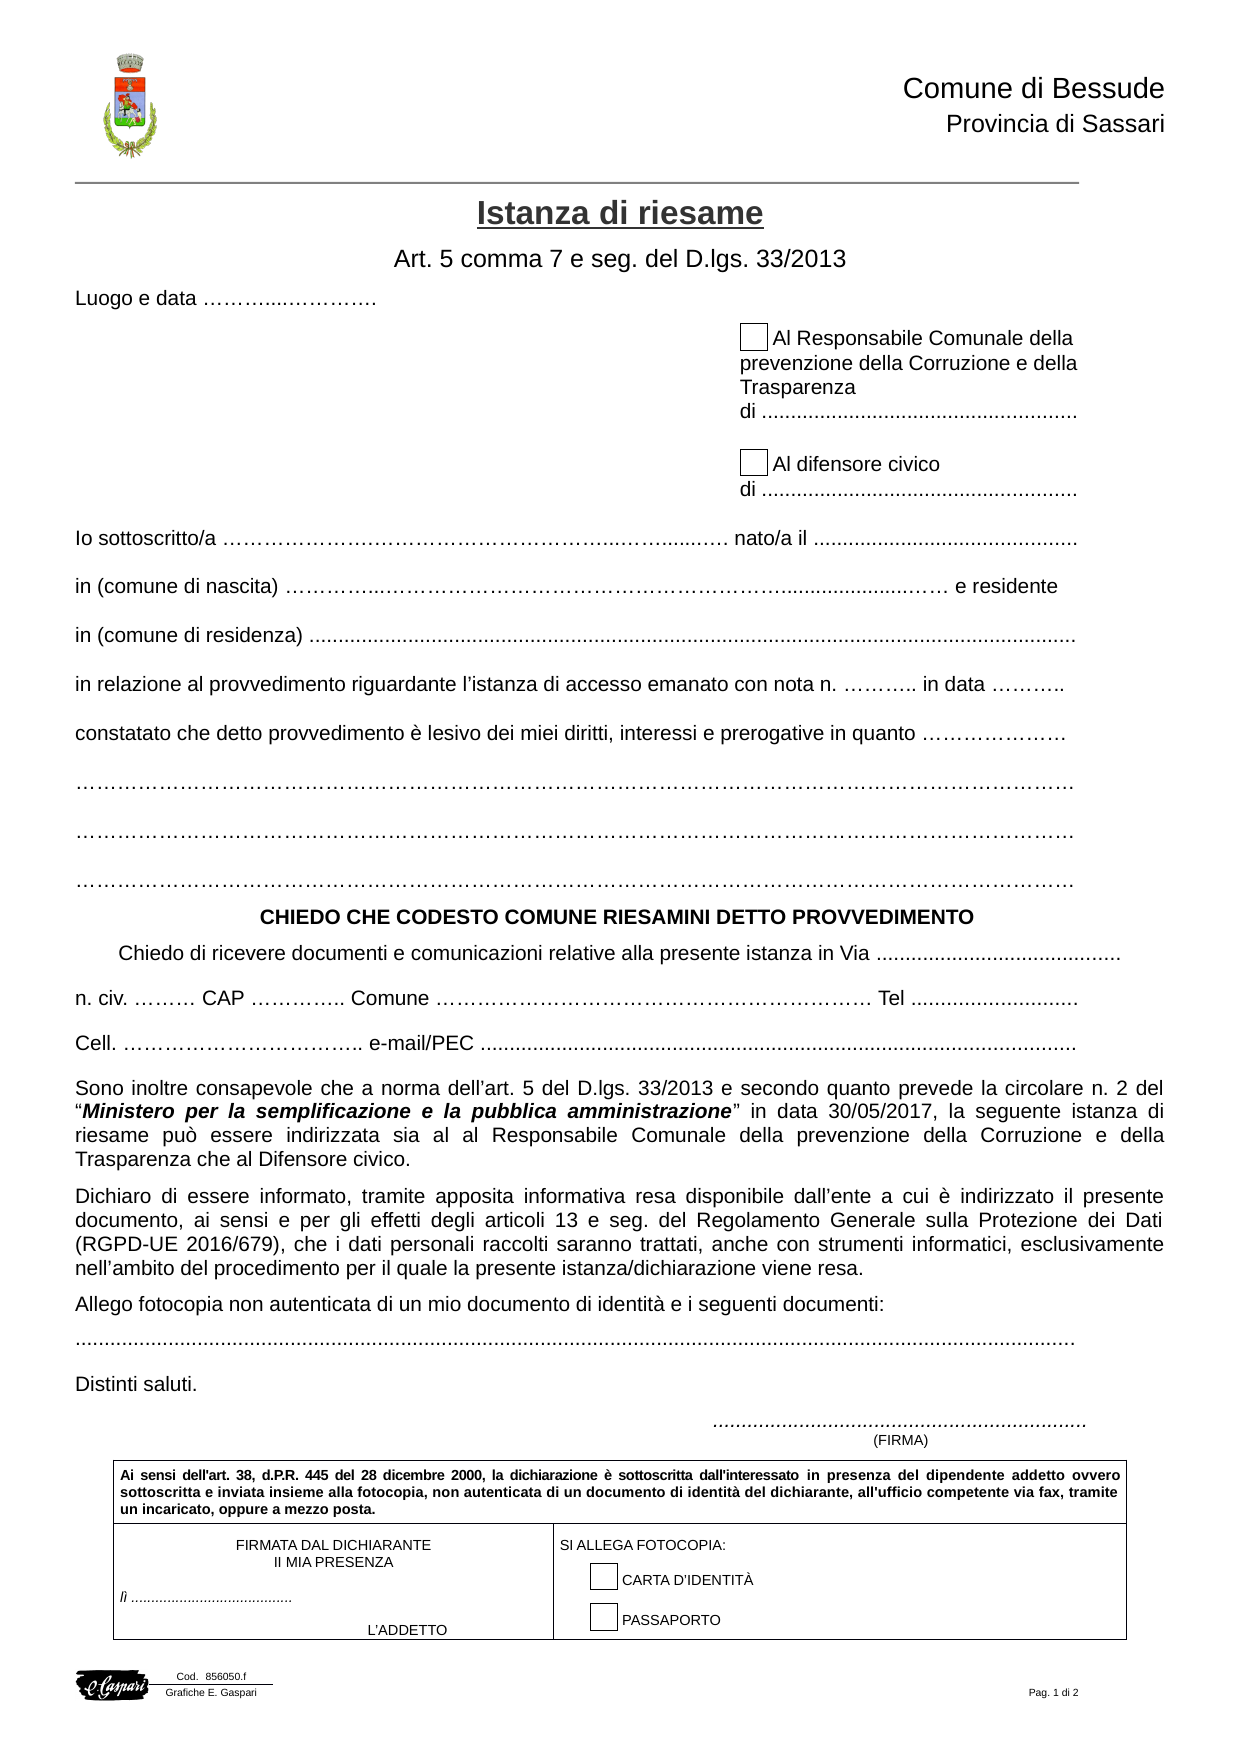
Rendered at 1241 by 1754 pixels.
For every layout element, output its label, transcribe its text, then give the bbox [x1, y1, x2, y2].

text constatato che detto provvedimento è lesivo dei miei diritti, interessi e prerogative in quanto ………………… [75, 721, 1165, 745]
subtitle Istanza di riesame [75, 193, 1165, 232]
picture [75, 1669, 149, 1701]
picture [79, 40, 181, 172]
text ……………………………………………………………………………………………………………………………… [75, 770, 1165, 794]
table_header Ai sensi dell'art. 38, d.P.R. 445 del 28 dicembre 2000, la dichiarazione è sottoscritta dall'interessato in presenza del dipendente addetto ovvero sottoscritta e inviata insieme alla fotocopia, non autenticata di un documento di identità del dichiarante, all'ufficio competente via fax, tramite un incaricato, oppure a mezzo posta. [114, 1461, 1126, 1523]
text Provincia di Sassari [181, 109, 1165, 138]
text n. civ. ……… CAP ………….. Comune ……………………………………………………… Tel [75, 986, 1165, 1010]
text (FIRMA) [636, 1432, 1165, 1449]
table_cell FIRMATA DAL DICHIARANTE II MIA PRESENZA lì ........................................ L’ADDETTO [114, 1524, 553, 1639]
text Sono inoltre consapevole che a norma dell’art. 5 del D.lgs. 33/2013 e secondo quanto prevede la circolare n. 2 del “Ministero per la semplificazione e la pubblica amministrazione” in data 30/05/2017, la seguente istanza di riesame può essere indirizzata sia al al Responsabile Comunale della prevenzione della Corruzione e della Trasparenza che al Difensore civico. [75, 1075, 1165, 1171]
text ……………………………………………………………………………………………………………………………… [75, 819, 1165, 843]
text in (comune di nascita) …………...…………………………………………………......................…… e residente [75, 574, 1165, 598]
table_cell SI ALLEGA FOTOCOPIA: CARTA D’IDENTITÀ PASSAPORTO [554, 1524, 1126, 1639]
text in relazione al provvedimento riguardante l’istanza di accesso emanato con nota n. ……….. in data ……….. [75, 672, 1165, 696]
text di [739, 399, 1165, 423]
text CHIEDO CHE CODESTO COMUNE RIESAMINI DETTO PROVVEDIMENTO [75, 904, 1165, 928]
text Al difensore civico [739, 448, 1165, 476]
text in (comune di residenza) [75, 623, 1165, 647]
text Al Responsabile Comunale della prevenzione della Corruzione e della Trasparenza [739, 322, 1165, 399]
text Comune di Bessude [181, 71, 1165, 104]
text ................................................................. [636, 1408, 1165, 1432]
text Cell. …………………………….. e-mail/PEC [75, 1031, 1165, 1054]
text Allego fotocopia non autenticata di un mio documento di identità e i seguenti documenti: [75, 1292, 1165, 1316]
text Chiedo di ricevere documenti e comunicazioni relative alla presente istanza in Via [75, 941, 1165, 965]
text Io sottoscritto/a ………………….……………………………...…….......…. nato/a il [75, 525, 1165, 549]
text di [739, 476, 1165, 500]
text ……………………………………………………………………………………………………………………………… [75, 868, 1165, 892]
text Luogo e data ………....…………. [75, 286, 1165, 309]
text Distinti saluti. [75, 1372, 1165, 1396]
text Art. 5 comma 7 e seg. del D.lgs. 33/2013 [75, 244, 1165, 273]
text Dichiaro di essere informato, tramite apposita informativa resa disponibile dall’ente a cui è indirizzato il presente documento, ai sensi e per gli effetti degli articoli 13 e seg. del Regolamento Generale sulla Protezione dei Dati (RGPD-UE 2016/679), che i dati personali raccolti saranno trattati, anche con strumenti informatici, esclusivamente nell’ambito del procedimento per il quale la presente istanza/dichiarazione viene resa. [75, 1184, 1165, 1279]
